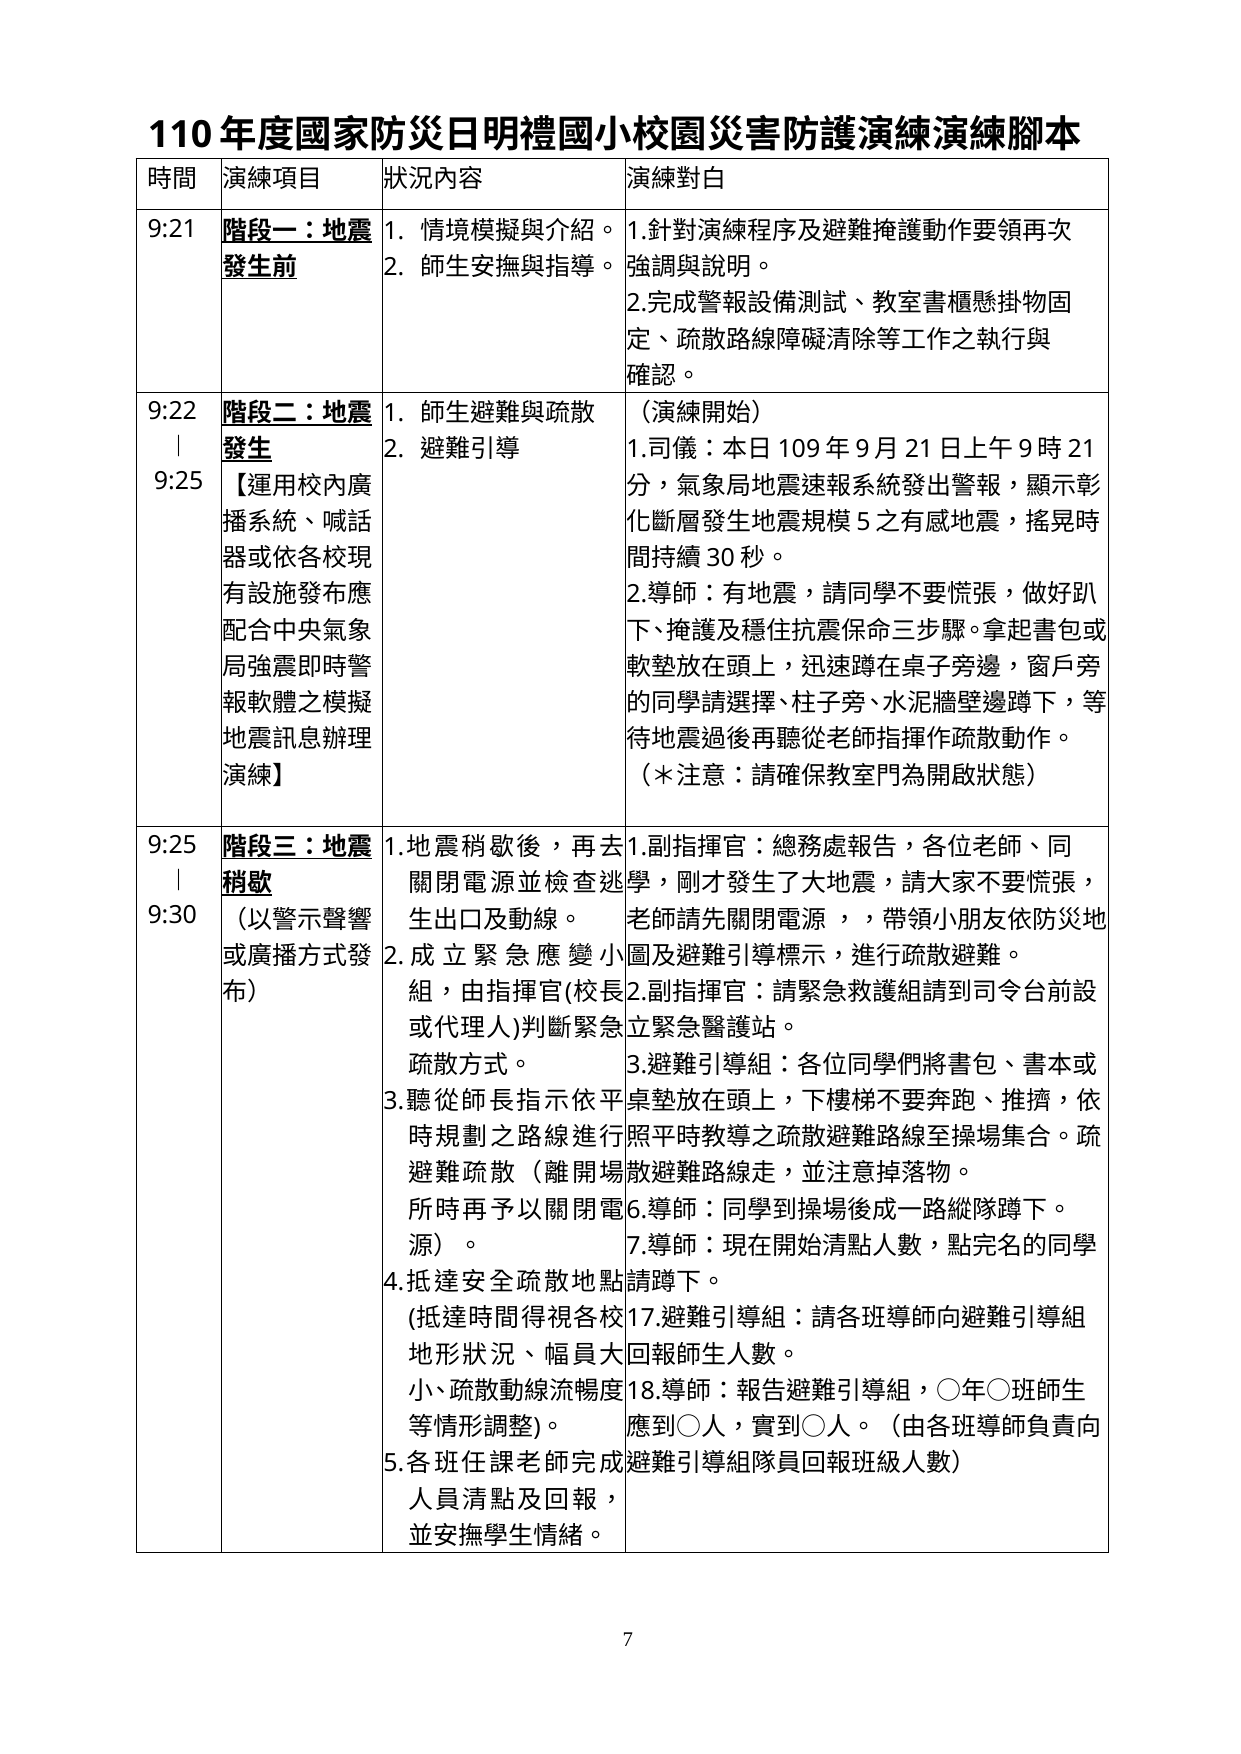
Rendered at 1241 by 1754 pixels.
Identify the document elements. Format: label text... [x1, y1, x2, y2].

table_cell 1.針對演練程序及避難掩護動作要領再次 強調與說明。 2.完成警報設備測試、教室書櫃懸掛物固 定、疏散路線障礙清除等工作之執行與 確認。 [626, 210, 1108, 392]
table_cell 師生避難與疏散 避難引導 [383, 393, 625, 826]
text 110年度國家防災日明禮國小校園災害防護演練演練腳本 [148, 103, 1107, 158]
table_cell 階段一：地震發生前 [222, 210, 382, 392]
table_cell 9:22 ︱ 9:25 [137, 393, 221, 826]
table_cell （演練開始） 1.司儀：本日109年9月21日上午9時21分，氣象局地震速報系統發出警報，顯示彰化斷層發生地震規模5之有感地震，搖晃時間持續30秒。 2.導師：有地震，請同學不要慌張，做好趴下、掩護及穩住抗震保命三步驟。拿起書包或軟墊放在頭上，迅速蹲在桌子旁邊，窗戶旁的同學請選擇、柱子旁、水泥牆壁邊蹲下，等待地震過後再聽從老師指揮作疏散動作。（＊注意：請確保教室門為開啟狀態） [626, 393, 1108, 826]
table_cell 9:25 ︱ 9:30 [137, 827, 221, 1552]
table_header 時間 [137, 159, 221, 209]
table_cell 階段二：地震發生 【運用校內廣播系統、喊話器或依各校現有設施發布應配合中央氣象局強震即時警報軟體之模擬地震訊息辦理演練】 [222, 393, 382, 826]
table_header 演練項目 [222, 159, 382, 209]
table_cell 情境模擬與介紹。 師生安撫與指導。 [383, 210, 625, 392]
table_cell 1.地震稍歇後，再去關閉電源並檢查逃生出口及動線。 2.成立緊急應變小組，由指揮官(校長或代理人)判斷緊急疏散方式。 3.聽從師長指示依平時規劃之路線進行避難疏散（離開場所時再予以關閉電源）。 4.抵達安全疏散地點(抵達時間得視各校地形狀況、幅員大小、疏散動線流暢度等情形調整)。 5.各班任課老師完成人員清點及回報，並安撫學生情緒。 [383, 827, 625, 1552]
table_header 演練對白 [626, 159, 1108, 209]
table_cell 9:21 [137, 210, 221, 392]
table_cell 階段三：地震稍歇 （以警示聲響或廣播方式發布） [222, 827, 382, 1552]
table_cell 1.副指揮官：總務處報告，各位老師、同學，剛才發生了大地震，請大家不要慌張，老師請先關閉電源 ，，帶領小朋友依防災地圖及避難引導標示，進行疏散避難。 2.副指揮官：請緊急救護組請到司令台前設立緊急醫護站。 3.避難引導組：各位同學們將書包、書本或桌墊放在頭上，下樓梯不要奔跑、推擠，依照平時教導之疏散避難路線至操場集合。疏散避難路線走，並注意掉落物。 6.導師：同學到操場後成一路縱隊蹲下。 7.導師：現在開始清點人數，點完名的同學請蹲下。 17.避難引導組：請各班導師向避難引導組回報師生人數。 18.導師：報告避難引導組，○年○班師生應到○人，實到○人。（由各班導師負責向避難引導組隊員回報班級人數） [626, 827, 1108, 1552]
table_header 狀況內容 [383, 159, 625, 209]
